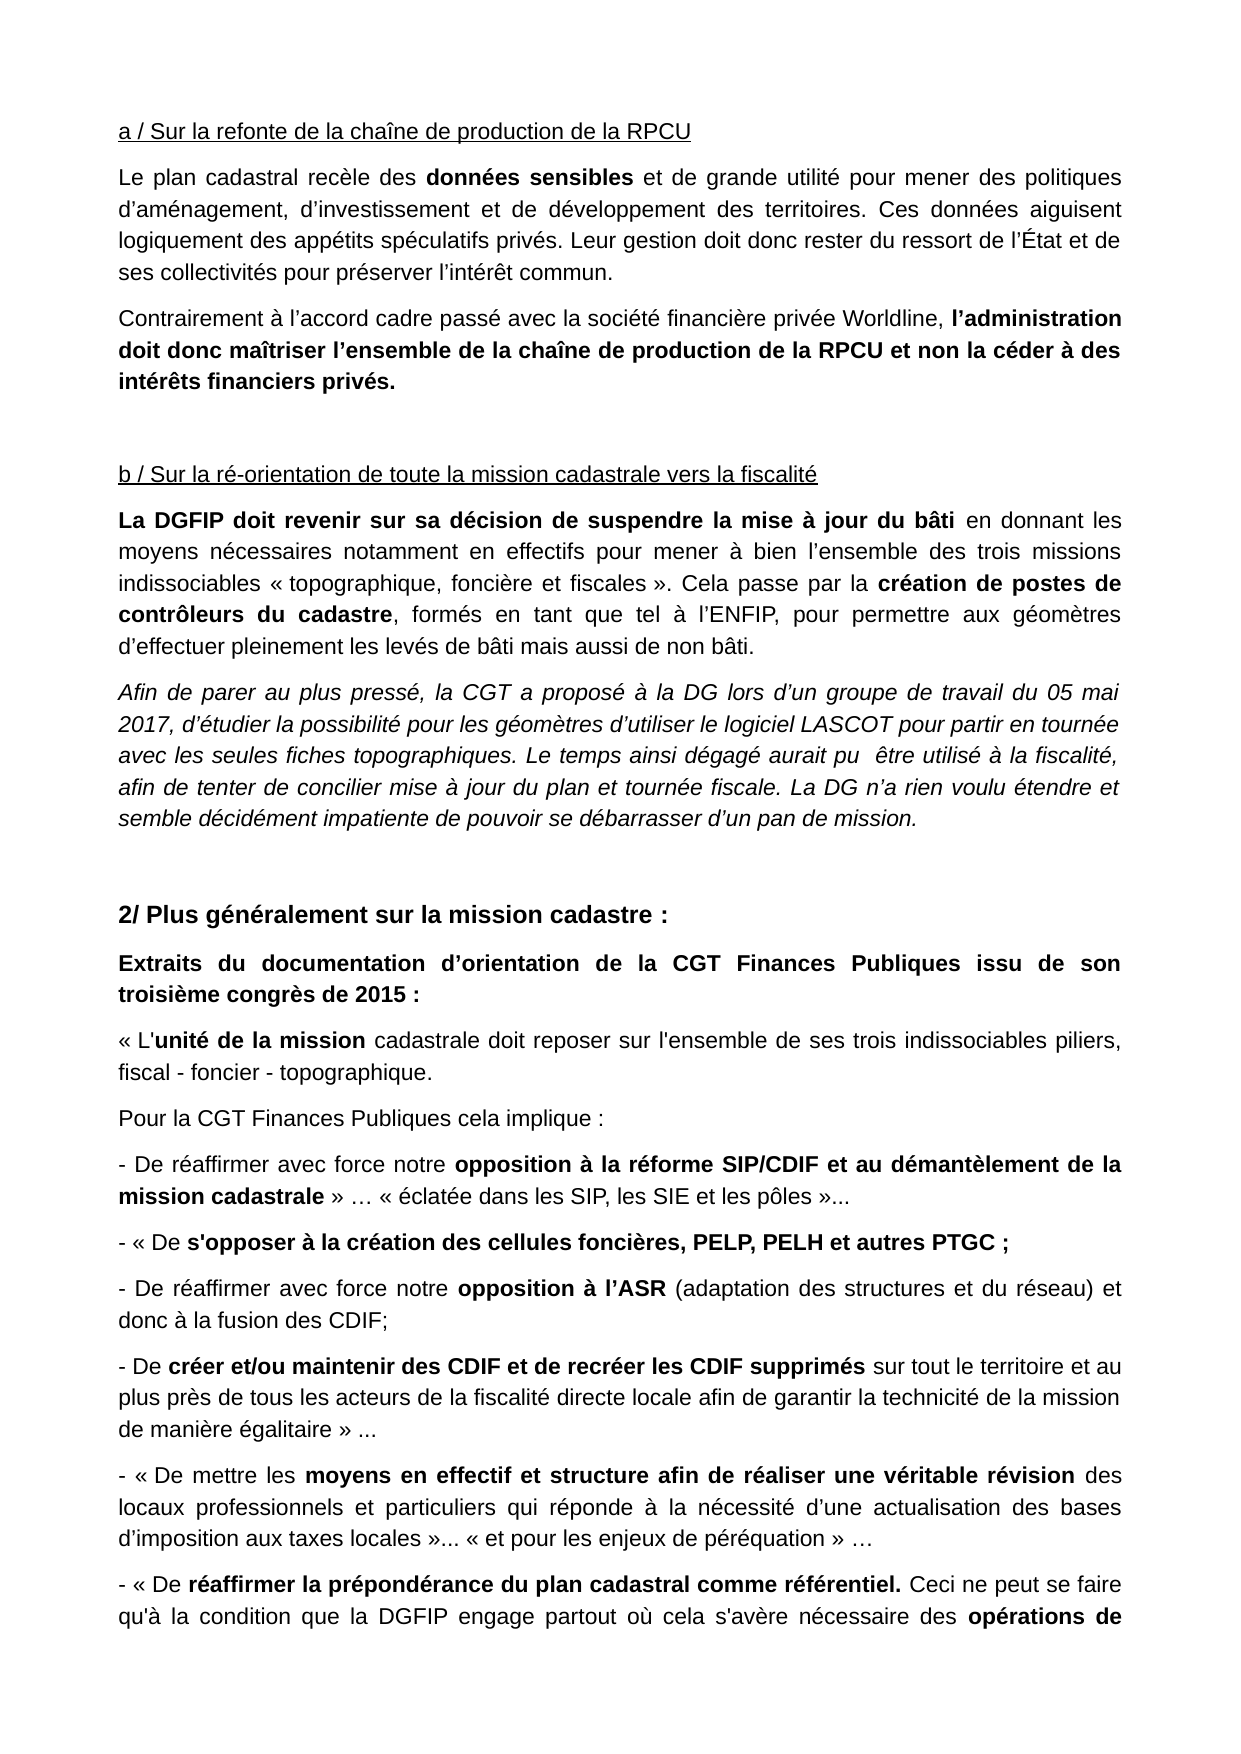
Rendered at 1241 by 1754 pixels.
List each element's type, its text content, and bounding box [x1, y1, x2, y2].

text Contrairement à l’accord cadre passé avec la société financière privée Worldline, l’administration doit donc maîtriser l’ensemble de la chaîne de production de la RPCU et non la céder à des intérêts financiers privés. [118, 305, 1122, 394]
text « L'unité de la mission cadastrale doit reposer sur l'ensemble de ses trois indissociables piliers, fiscal - foncier - topographique. [118, 1027, 1122, 1085]
text - De réaffirmer avec force notre opposition à l’ASR (adaptation des structures et du réseau) et donc à la fusion des CDIF; [118, 1275, 1122, 1333]
text Le plan cadastral recèle des données sensibles et de grande utilité pour mener des politiques d’aménagement, d’investissement et de développement des territoires. Ces données aiguisent logiquement des appétits spéculatifs privés. Leur gestion doit donc rester du ressort de l’État et de ses collectivités pour préserver l’intérêt commun. [118, 164, 1122, 285]
text - « De s'opposer à la création des cellules foncières, PELP, PELH et autres PTGC ; [118, 1229, 1122, 1255]
text Pour la CGT Finances Publiques cela implique : [118, 1105, 1122, 1131]
text - « De réaffirmer la prépondérance du plan cadastral comme référentiel. Ceci ne peut se faire qu'à la condition que la DGFIP engage partout où cela s'avère nécessaire des opérations de [118, 1571, 1122, 1629]
text Afin de parer au plus pressé, la CGT a proposé à la DG lors d’un groupe de travail du 05 mai 2017, d’étudier la possibilité pour les géomètres d’utiliser le logiciel LASCOT pour partir en tournée avec les seules fiches topographiques. Le temps ainsi dégagé aurait pu être utilisé à la fiscalité, afin de tenter de concilier mise à jour du plan et tournée fiscale. La DG n’a rien voulu étendre et semble décidément impatiente de pouvoir se débarrasser d’un pan de mission. [118, 679, 1122, 832]
text - De réaffirmer avec force notre opposition à la réforme SIP/CDIF et au démantèlement de la mission cadastrale » … « éclatée dans les SIP, les SIE et les pôles »... [118, 1151, 1122, 1209]
text - « De mettre les moyens en effectif et structure afin de réaliser une véritable révision des locaux professionnels et particuliers qui réponde à la nécessité d’une actualisation des bases d’imposition aux taxes locales »... « et pour les enjeux de péréquation » … [118, 1462, 1122, 1551]
text b / Sur la ré-orientation de toute la mission cadastrale vers la fiscalité [118, 461, 1122, 487]
text La DGFIP doit revenir sur sa décision de suspendre la mise à jour du bâti en donnant les moyens nécessaires notamment en effectifs pour mener à bien l’ensemble des trois missions indissociables « topographique, foncière et fiscales ». Cela passe par la création de postes de contrôleurs du cadastre, formés en tant que tel à l’ENFIP, pour permettre aux géomètres d’effectuer pleinement les levés de bâti mais aussi de non bâti. [118, 507, 1122, 659]
text a / Sur la refonte de la chaîne de production de la RPCU [118, 118, 1122, 144]
text Extraits du documentation d’orientation de la CGT Finances Publiques issu de son troisième congrès de 2015 : [118, 949, 1122, 1007]
text - De créer et/ou maintenir des CDIF et de recréer les CDIF supprimés sur tout le territoire et au plus près de tous les acteurs de la fiscalité directe locale afin de garantir la technicité de la mission de manière égalitaire » ... [118, 1353, 1122, 1442]
text 2/ Plus généralement sur la mission cadastre : [118, 901, 1122, 929]
